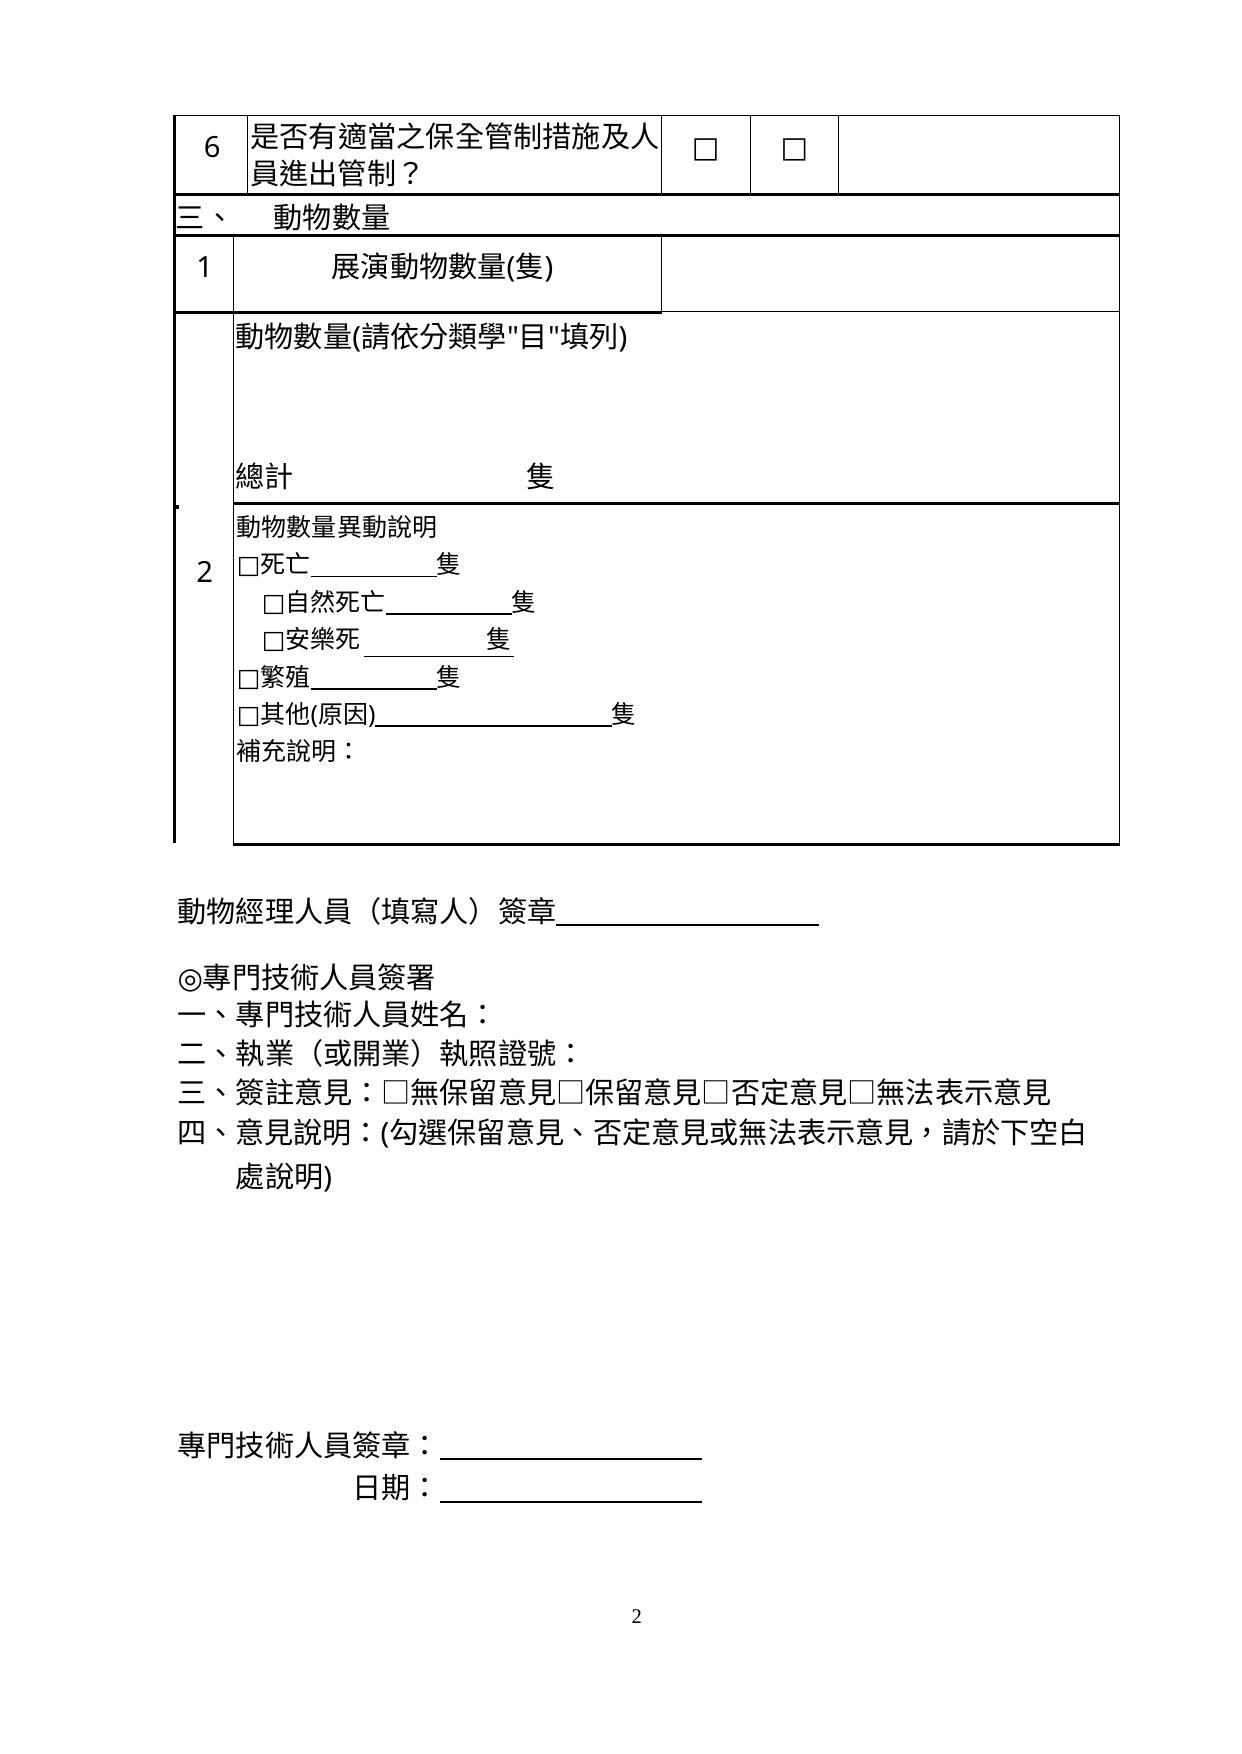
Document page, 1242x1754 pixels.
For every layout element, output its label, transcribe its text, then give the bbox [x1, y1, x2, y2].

text 一、專門技術人員姓名： [177, 994, 1103, 1033]
text ◎專門技術人員簽署 [177, 958, 1139, 994]
table_header □ [662, 116, 750, 193]
text 專門技術人員簽章： 日期： [177, 1422, 713, 1507]
text 四、意見說明：(勾選保留意見、否定意見或無法表示意見，請於下空白 [177, 1112, 1103, 1151]
table_cell [662, 237, 1119, 311]
table_header 是否有適當之保全管制措施及人 員進出管制？ [248, 116, 661, 193]
table_cell 2 [176, 314, 233, 843]
table_cell 動物數量異動說明 □死亡 隻 □自然死亡 隻 □安樂死 隻 □繁殖 隻 □其他(原因) 隻 補充說明： [234, 505, 1119, 843]
table_header [839, 116, 1119, 193]
table_cell 動物數量(請依分類學"目"填列) 總計 隻 [234, 312, 1119, 502]
text 動物經理人員（填寫人）簽章 [177, 892, 1139, 928]
table_header □ [751, 116, 838, 193]
table_cell 展演動物數量(隻) [234, 237, 661, 311]
text 處說明) [236, 1151, 1139, 1193]
text 2 [626, 1604, 647, 1628]
text 三、簽註意見：□無保留意見□保留意見□否定意見□無法表示意見 [177, 1073, 1103, 1112]
text 二、執業（或開業）執照證號： [177, 1033, 1103, 1072]
table_cell 1 [176, 237, 233, 311]
table_header 6 [176, 116, 247, 193]
table_cell 三、 動物數量 [176, 196, 1119, 233]
